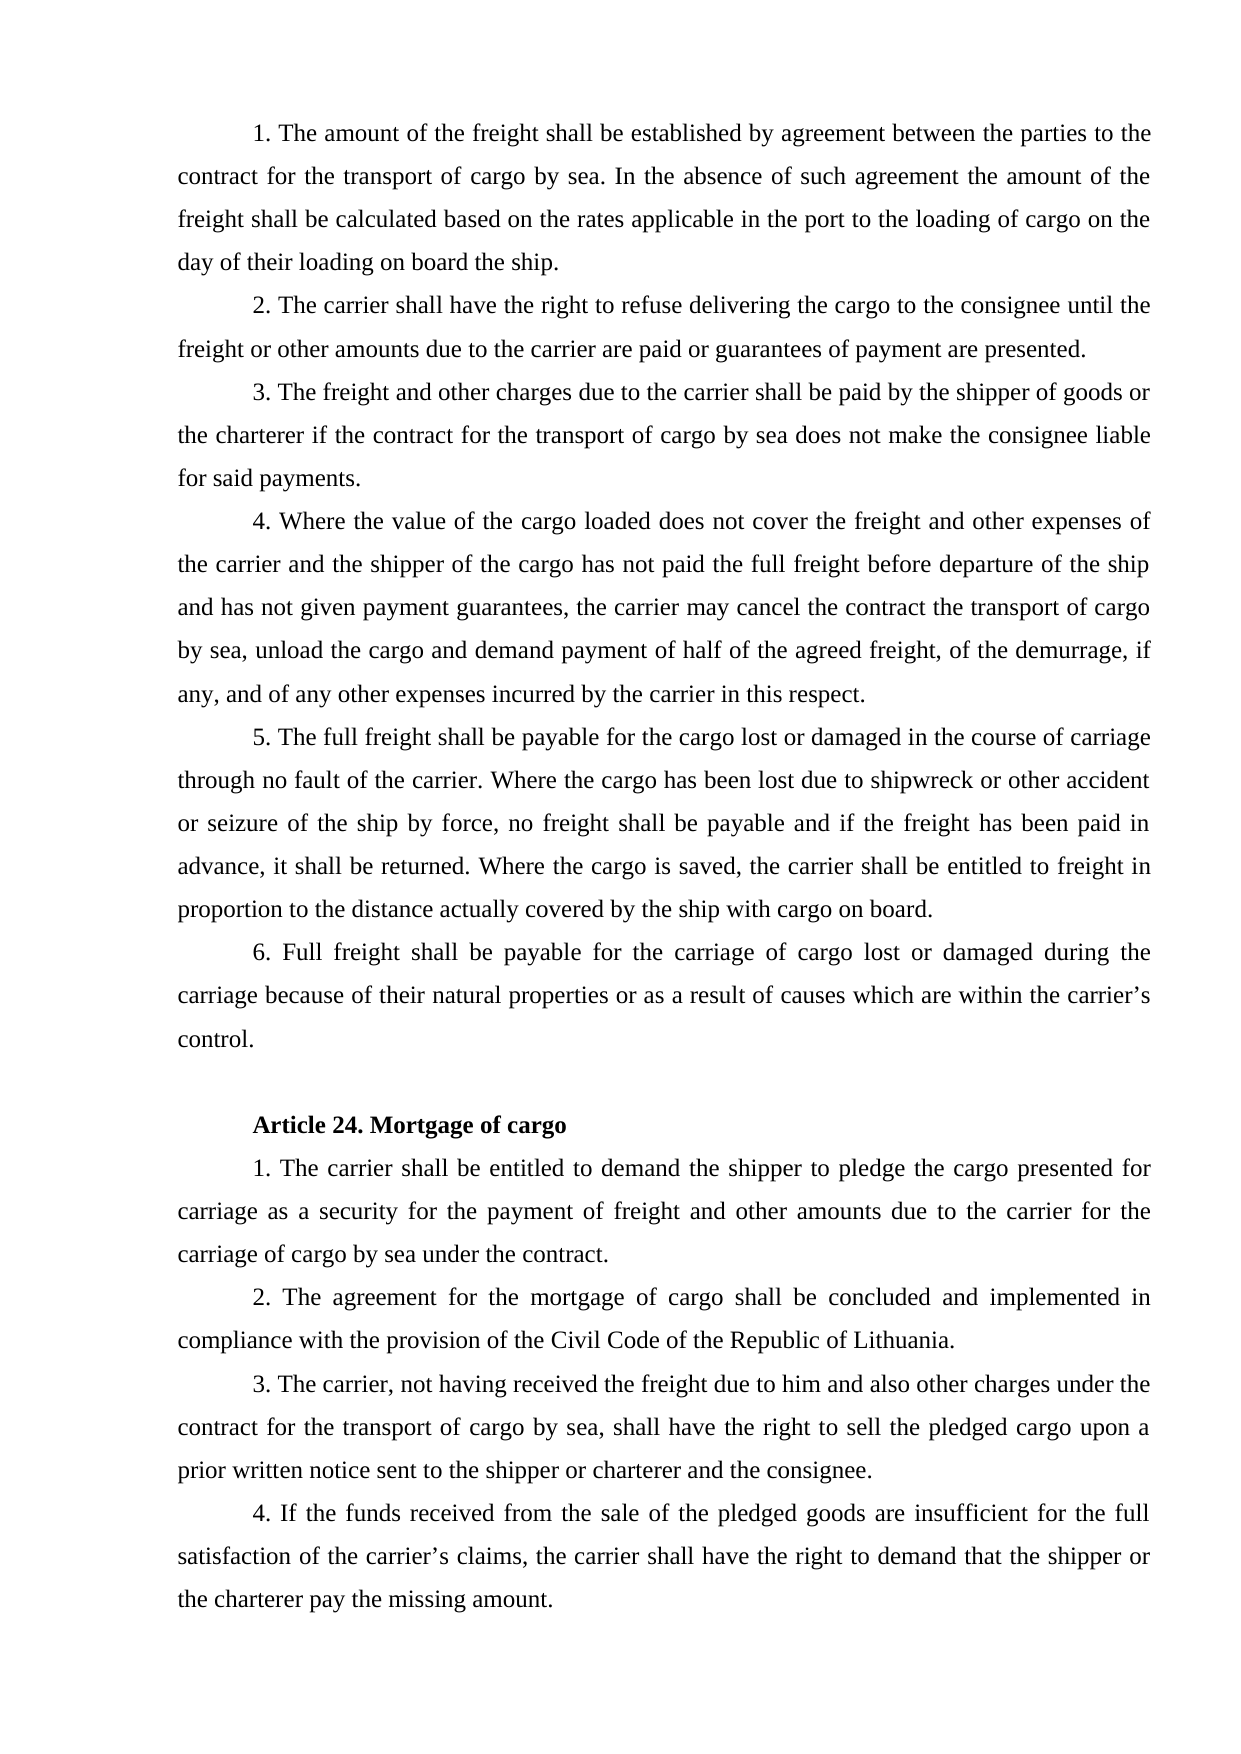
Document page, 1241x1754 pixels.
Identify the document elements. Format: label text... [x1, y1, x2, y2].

text 5. The full freight shall be payable for the cargo lost or damaged in the course of carriage through no fault of the carrier. Where the cargo has been lost due to shipwreck or other accident or seizure of the ship by force, no freight shall be payable and if the freight has been paid in advance, it shall be returned. Where the cargo is saved, the carrier shall be entitled to freight in proportion to the distance actually covered by the ship with cargo on board. [177, 722, 1152, 923]
text 4. Where the value of the cargo loaded does not cover the freight and other expenses of the carrier and the shipper of the cargo has not paid the full freight before departure of the ship and has not given payment guarantees, the carrier may cancel the contract the transport of cargo by sea, unload the cargo and demand payment of half of the agreed freight, of the demurrage, if any, and of any other expenses incurred by the carrier in this respect. [177, 506, 1152, 707]
text Article 24. Mortgage of cargo [177, 1110, 1152, 1139]
text 3. The freight and other charges due to the carrier shall be paid by the shipper of goods or the charterer if the contract for the transport of cargo by sea does not make the consignee liable for said payments. [177, 377, 1152, 492]
text 4. If the funds received from the sale of the pledged goods are insufficient for the full satisfaction of the carrier’s claims, the carrier shall have the right to demand that the shipper or the charterer pay the missing amount. [177, 1498, 1152, 1613]
text 3. The carrier, not having received the freight due to him and also other charges under the contract for the transport of cargo by sea, shall have the right to sell the pledged cargo upon a prior written notice sent to the shipper or charterer and the consignee. [177, 1369, 1152, 1484]
text 2. The agreement for the mortgage of cargo shall be concluded and implemented in compliance with the provision of the Civil Code of the Republic of Lithuania. [177, 1282, 1152, 1354]
text 1. The carrier shall be entitled to demand the shipper to pledge the cargo presented for carriage as a security for the payment of freight and other amounts due to the carrier for the carriage of cargo by sea under the contract. [177, 1153, 1152, 1268]
text 2. The carrier shall have the right to refuse delivering the cargo to the consignee until the freight or other amounts due to the carrier are paid or guarantees of payment are presented. [177, 291, 1152, 362]
text 6. Full freight shall be payable for the carriage of cargo lost or damaged during the carriage because of their natural properties or as a result of causes which are within the carrier’s control. [177, 937, 1152, 1052]
text 1. The amount of the freight shall be established by agreement between the parties to the contract for the transport of cargo by sea. In the absence of such agreement the amount of the freight shall be calculated based on the rates applicable in the port to the loading of cargo on the day of their loading on board the ship. [177, 118, 1152, 276]
